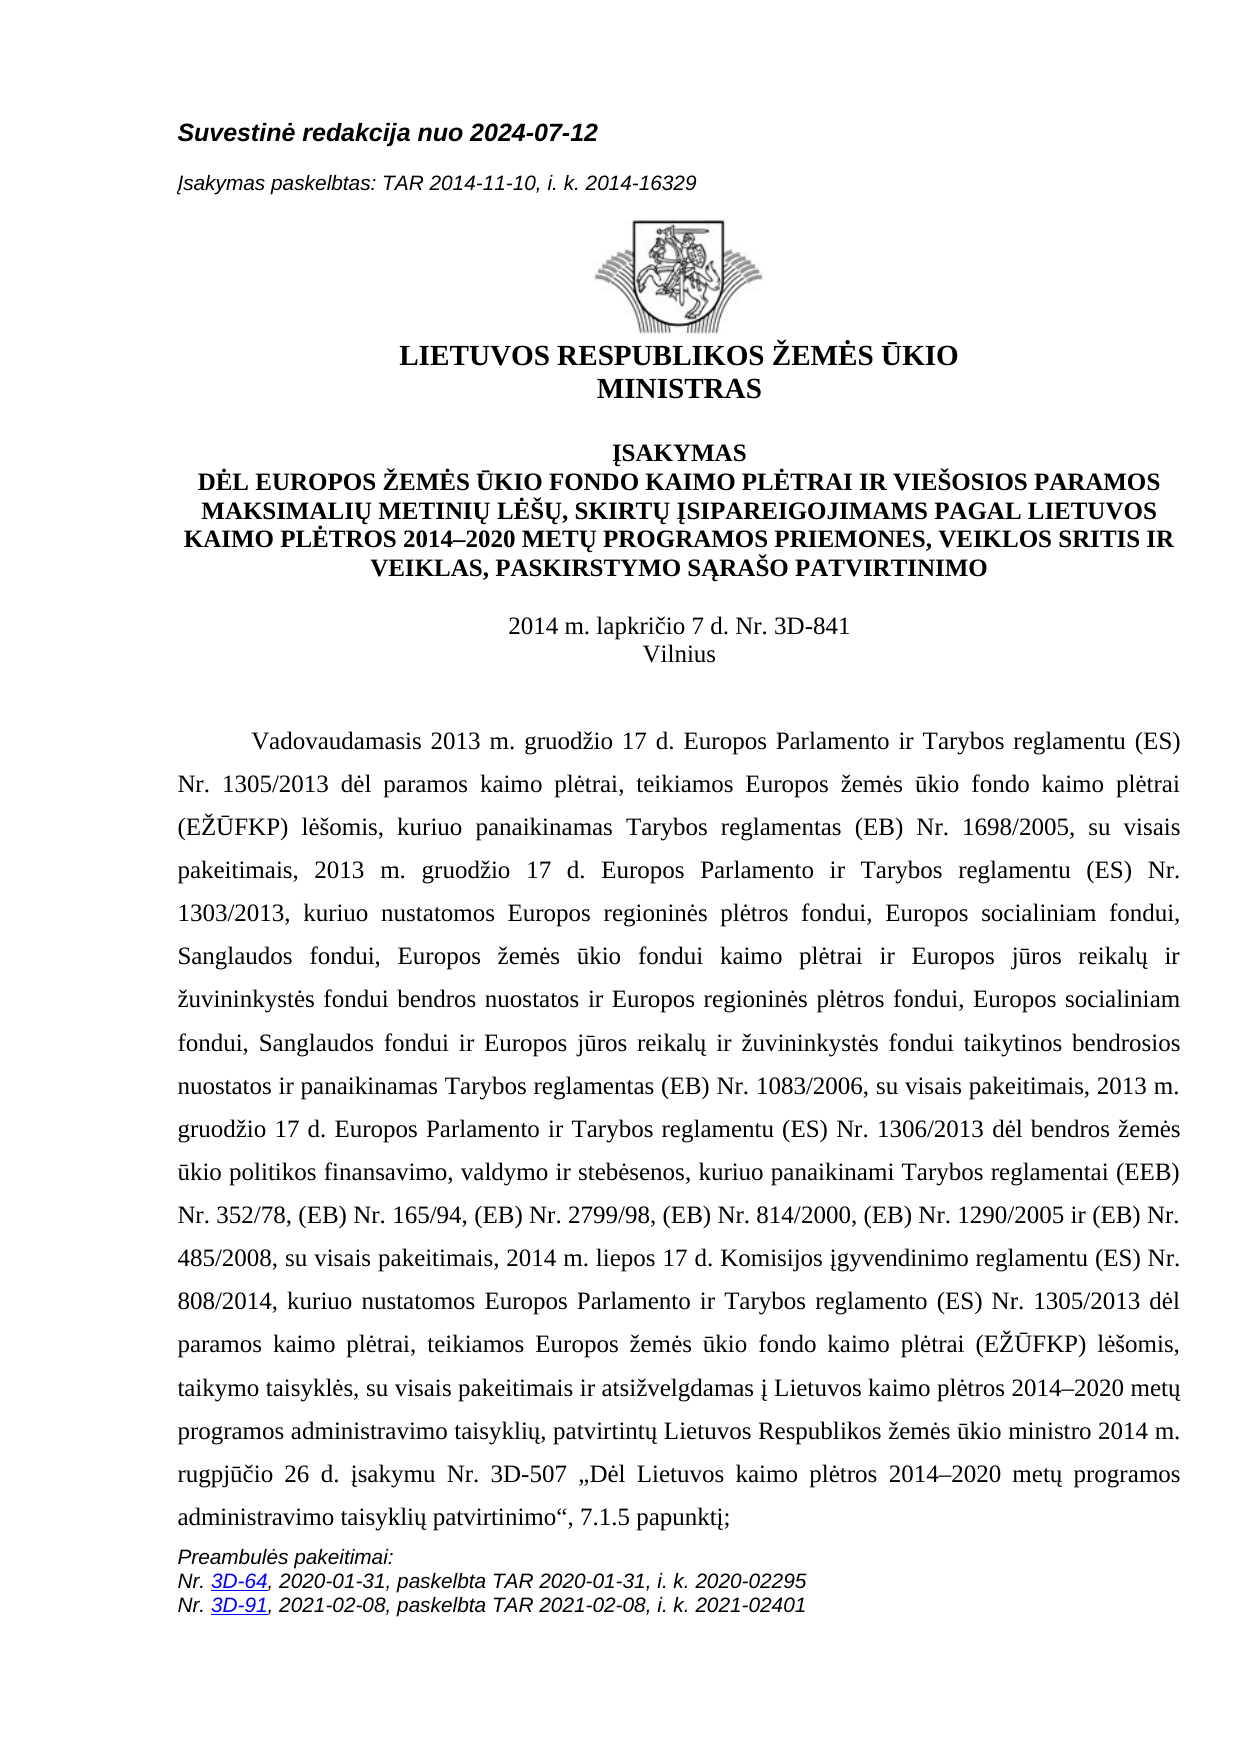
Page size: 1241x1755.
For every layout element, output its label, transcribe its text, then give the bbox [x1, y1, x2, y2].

text Vilnius [177, 639, 1181, 668]
text 2014 m. lapkričio 7 d. Nr. 3D-841 [177, 611, 1181, 639]
text Vadovaudamasis 2013 m. gruodžio 17 d. Europos Parlamento ir Tarybos reglamentu (ES) Nr. 1305/2013 dėl paramos kaimo plėtrai, teikiamos Europos žemės ūkio fondo kaimo plėtrai (EŽŪFKP) lėšomis, kuriuo panaikinamas Tarybos reglamentas (EB) Nr. 1698/2005, su visais pakeitimais, 2013 m. gruodžio 17 d. Europos Parlamento ir Tarybos reglamentu (ES) Nr. 1303/2013, kuriuo nustatomos Europos regioninės plėtros fondui, Europos socialiniam fondui, Sanglaudos fondui, Europos žemės ūkio fondui kaimo plėtrai ir Europos jūros reikalų ir žuvininkystės fondui bendros nuostatos ir Europos regioninės plėtros fondui, Europos socialiniam fondui, Sanglaudos fondui ir Europos jūros reikalų ir žuvininkystės fondui taikytinos bendrosios nuostatos ir panaikinamas Tarybos reglamentas (EB) Nr. 1083/2006, su visais pakeitimais, 2013 m. gruodžio 17 d. Europos Parlamento ir Tarybos reglamentu (ES) Nr. 1306/2013 dėl bendros žemės ūkio politikos finansavimo, valdymo ir stebėsenos, kuriuo panaikinami Tarybos reglamentai (EEB) Nr. 352/78, (EB) Nr. 165/94, (EB) Nr. 2799/98, (EB) Nr. 814/2000, (EB) Nr. 1290/2005 ir (EB) Nr. 485/2008, su visais pakeitimais, 2014 m. liepos 17 d. Komisijos įgyvendinimo reglamentu (ES) Nr. 808/2014, kuriuo nustatomos Europos Parlamento ir Tarybos reglamento (ES) Nr. 1305/2013 dėl paramos kaimo plėtrai, teikiamos Europos žemės ūkio fondo kaimo plėtrai (EŽŪFKP) lėšomis, taikymo taisyklės, su visais pakeitimais ir atsižvelgdamas į Lietuvos kaimo plėtros 2014–2020 metų programos administravimo taisyklių, patvirtintų Lietuvos Respublikos žemės ūkio ministro 2014 m. rugpjūčio 26 d. įsakymu Nr. 3D-507 „Dėl Lietuvos kaimo plėtros 2014–2020 metų programos administravimo taisyklių patvirtinimo“, 7.1.5 papunktį; [177, 726, 1181, 1531]
text LIETUVOS RESPUBLIKOS ŽEMĖS ŪKIO [177, 338, 1181, 371]
text Nr. 3D-64, 2020-01-31, paskelbta TAR 2020-01-31, i. k. 2020-02295 [177, 1569, 1181, 1593]
text DĖL EUROPOS ŽEMĖS ŪKIO FONDO KAIMO PLĖTRAI IR VIEŠOSIOS PARAMOS MAKSIMALIŲ METINIŲ LĖŠŲ, SKIRTŲ ĮSIPAREIGOJIMAMS PAGAL LIETUVOS KAIMO PLĖTROS 2014–2020 METŲ PROGRAMOS PRIEMONES, VEIKLOS SRITIS IR VEIKLAS, PASKIRSTYMO SĄRAŠO PATVIRTINIMO [177, 467, 1181, 582]
text MINISTRAS [177, 371, 1181, 405]
text Nr. 3D-91, 2021-02-08, paskelbta TAR 2021-02-08, i. k. 2021-02401 [177, 1593, 1181, 1617]
text Preambulės pakeitimai: [177, 1545, 1181, 1569]
text Įsakymas paskelbtas: TAR 2014-11-10, i. k. 2014-16329 [177, 171, 1181, 195]
text Suvestinė redakcija nuo 2024-07-12 [177, 118, 1181, 147]
text ĮSAKYMAS [177, 438, 1181, 467]
